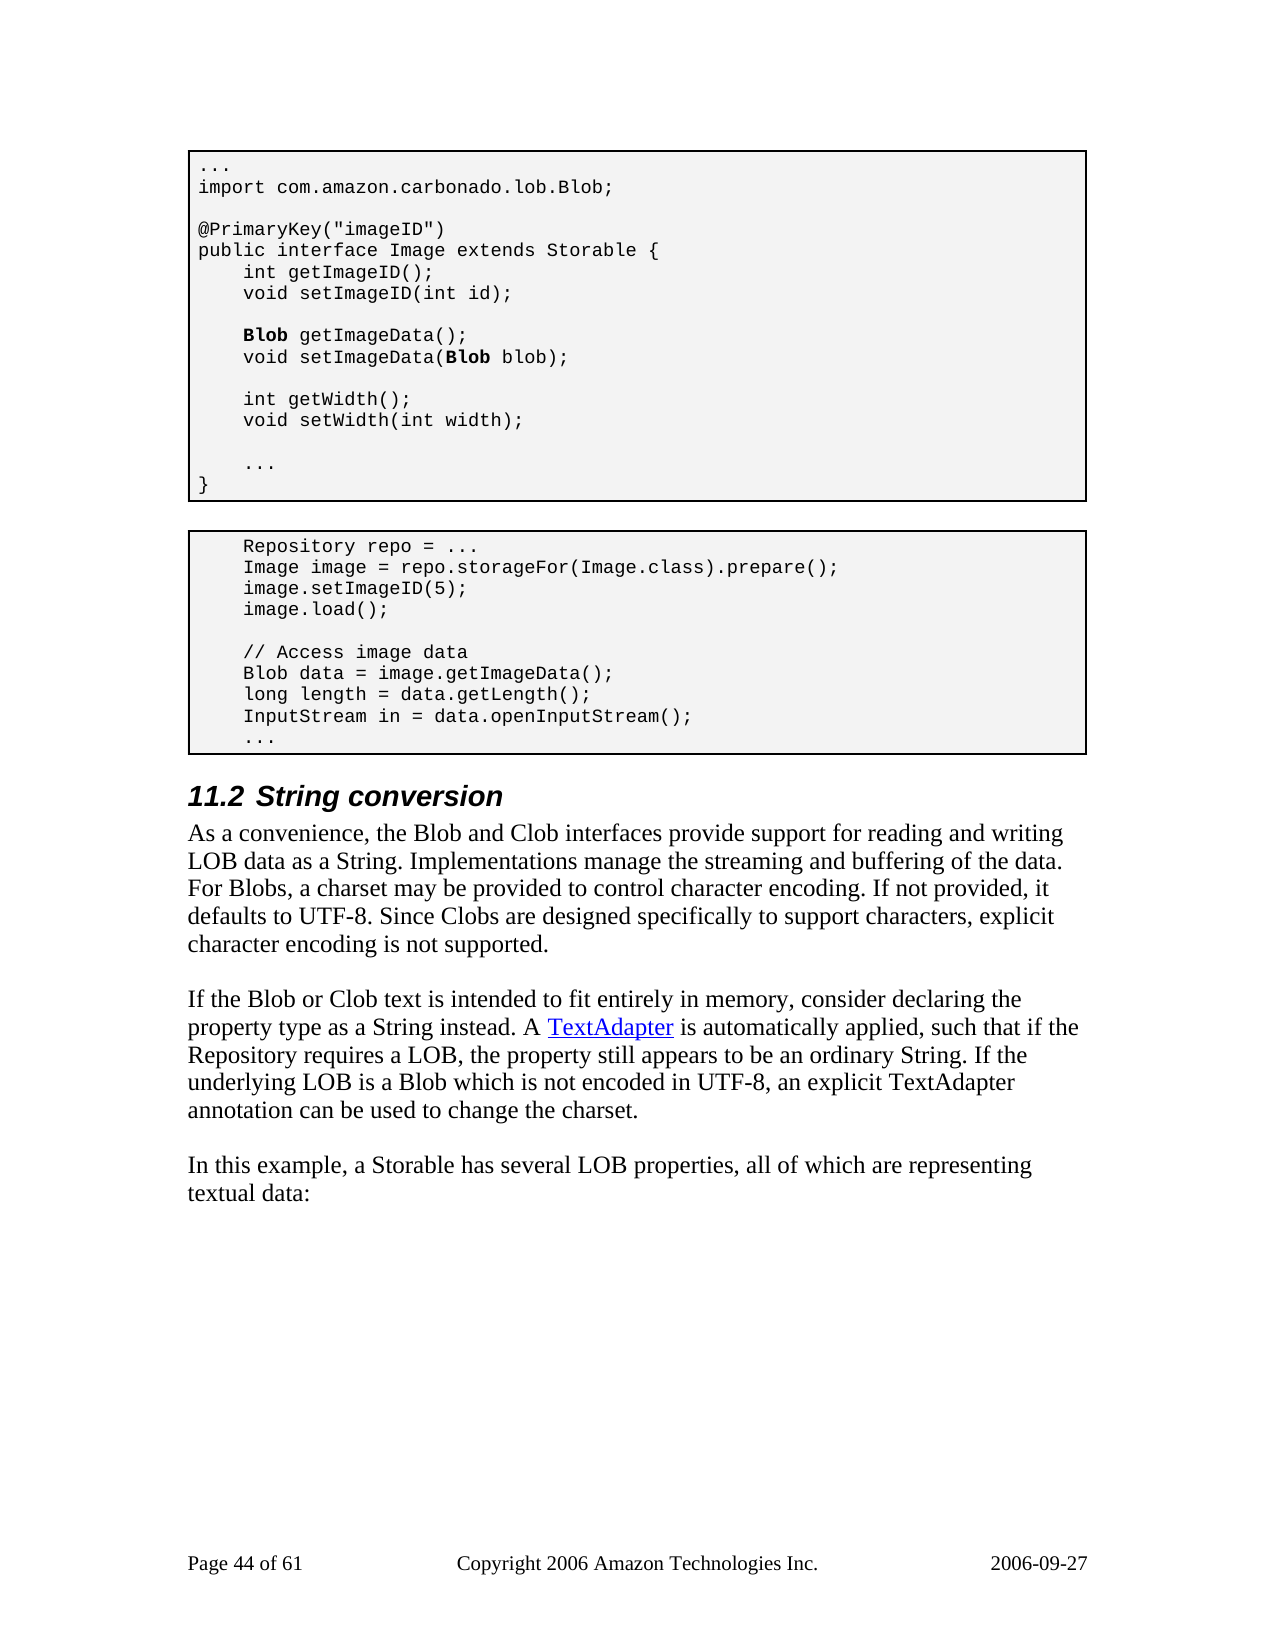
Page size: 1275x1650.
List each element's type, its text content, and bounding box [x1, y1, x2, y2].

text import com.amazon.carbonado.lob.Blob; [190, 171, 1085, 192]
subtitle String conversion [187, 780, 1087, 813]
text long length = data.getLength(); [190, 679, 1085, 700]
text In this example, a Storable has several LOB properties, all of which are representing textual data: [187, 1152, 1087, 1207]
text Repository repo = ... [190, 532, 1085, 551]
text ... [190, 152, 1085, 171]
text public interface Image extends Storable { [190, 235, 1085, 256]
text void setImageID(int id); [190, 277, 1085, 299]
text int getImageID(); [190, 256, 1085, 277]
text InputStream in = data.openInputStream(); [190, 700, 1085, 721]
text Image image = repo.storageFor(Image.class).prepare(); [190, 551, 1085, 573]
text image.load(); [190, 594, 1085, 615]
text As a convenience, the Blob and Clob interfaces provide support for reading and writing LOB data as a String. Implementations manage the streaming and buffering of the data. For Blobs, a charset may be provided to control character encoding. If not provided, it defaults to UTF-8. Since Clobs are designed specifically to support characters, explicit character encoding is not supported. [187, 819, 1087, 958]
text } [190, 469, 1085, 500]
text ... [190, 721, 1085, 753]
text If the Blob or Clob text is intended to fit entirely in memory, consider declaring the property type as a String instead. A TextAdapter is automatically applied, such that if the Repository requires a LOB, the property still appears to be an ordinary String. If the underlying LOB is a Blob which is not encoded in UTF-8, an explicit TextAdapter annotation can be used to change the charset. [187, 985, 1087, 1124]
text image.setImageID(5); [190, 573, 1085, 594]
text // Access image data [190, 636, 1085, 658]
text void setWidth(int width); [190, 405, 1085, 426]
text ... [190, 447, 1085, 469]
text Blob getImageData(); [190, 320, 1085, 341]
text @PrimaryKey("imageID") [190, 214, 1085, 235]
text Blob data = image.getImageData(); [190, 658, 1085, 679]
text int getWidth(); [190, 384, 1085, 405]
text void setImageData(Blob blob); [190, 341, 1085, 362]
